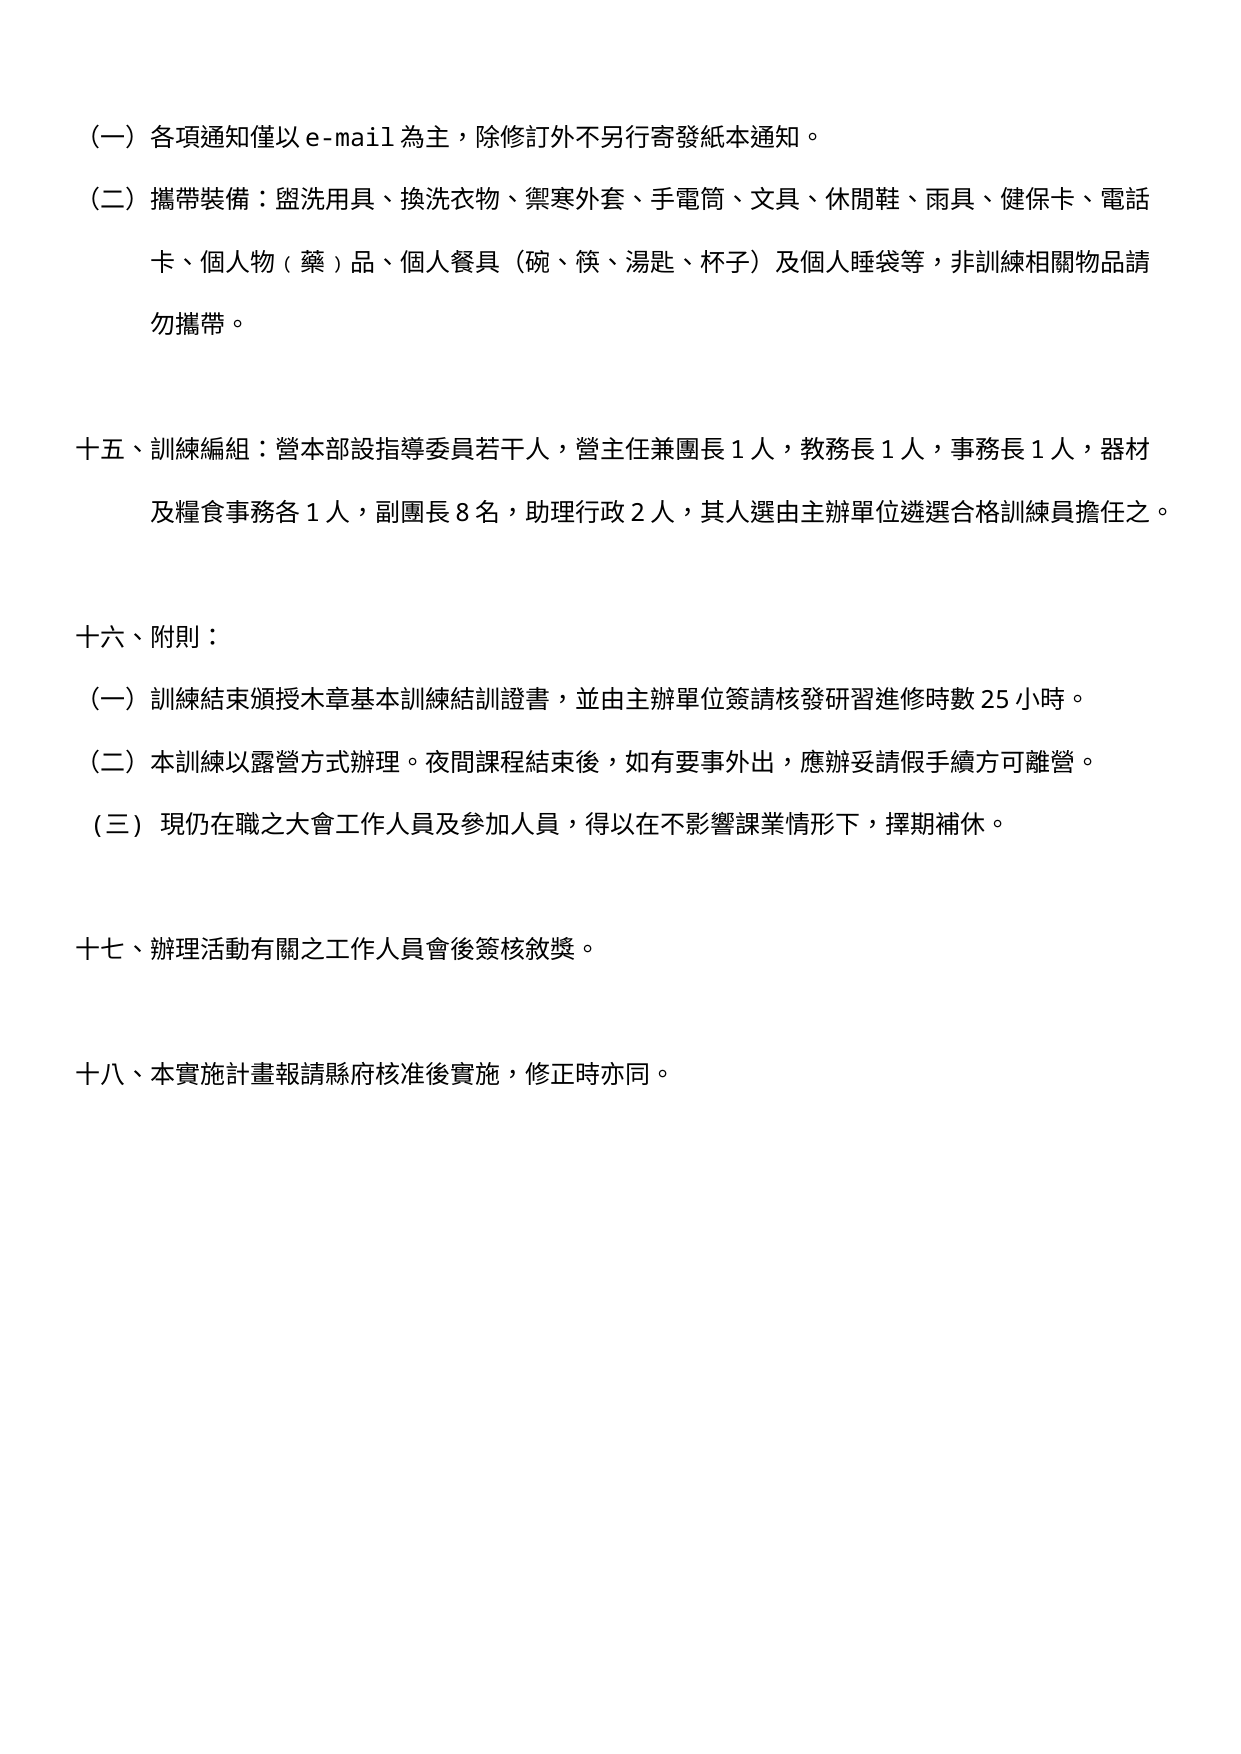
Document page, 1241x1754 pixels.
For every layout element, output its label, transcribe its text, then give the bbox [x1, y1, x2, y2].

text (三) 現仍在職之大會工作人員及參加人員，得以在不影響課業情形下，擇期補休。 [75, 781, 1165, 844]
text 十五、訓練編組：營本部設指導委員若干人，營主任兼團長1人，教務長1人，事務長1人，器材及糧食事務各1人，副團長8名，助理行政2人，其人選由主辦單位遴選合格訓練員擔任之。 [75, 406, 1165, 531]
text （二）攜帶裝備：盥洗用具、換洗衣物、禦寒外套、手電筒、文具、休閒鞋、雨具、健保卡、電話卡、個人物﹙藥﹚品、個人餐具（碗、筷、湯匙、杯子）及個人睡袋等，非訓練相關物品請勿攜帶。 [75, 156, 1165, 344]
text （一）訓練結束頒授木章基本訓練結訓證書，並由主辦單位簽請核發研習進修時數25小時。 [75, 656, 1165, 719]
text 十六、附則： [75, 594, 1165, 656]
text （二）本訓練以露營方式辦理。夜間課程結束後，如有要事外出，應辦妥請假手續方可離營。 [75, 719, 1165, 781]
text （一）各項通知僅以e-mail為主，除修訂外不另行寄發紙本通知。 [75, 94, 1165, 156]
text 十七、辦理活動有關之工作人員會後簽核敘獎。 [75, 906, 1165, 969]
text 十八、本實施計畫報請縣府核准後實施，修正時亦同。 [75, 1031, 1165, 1094]
